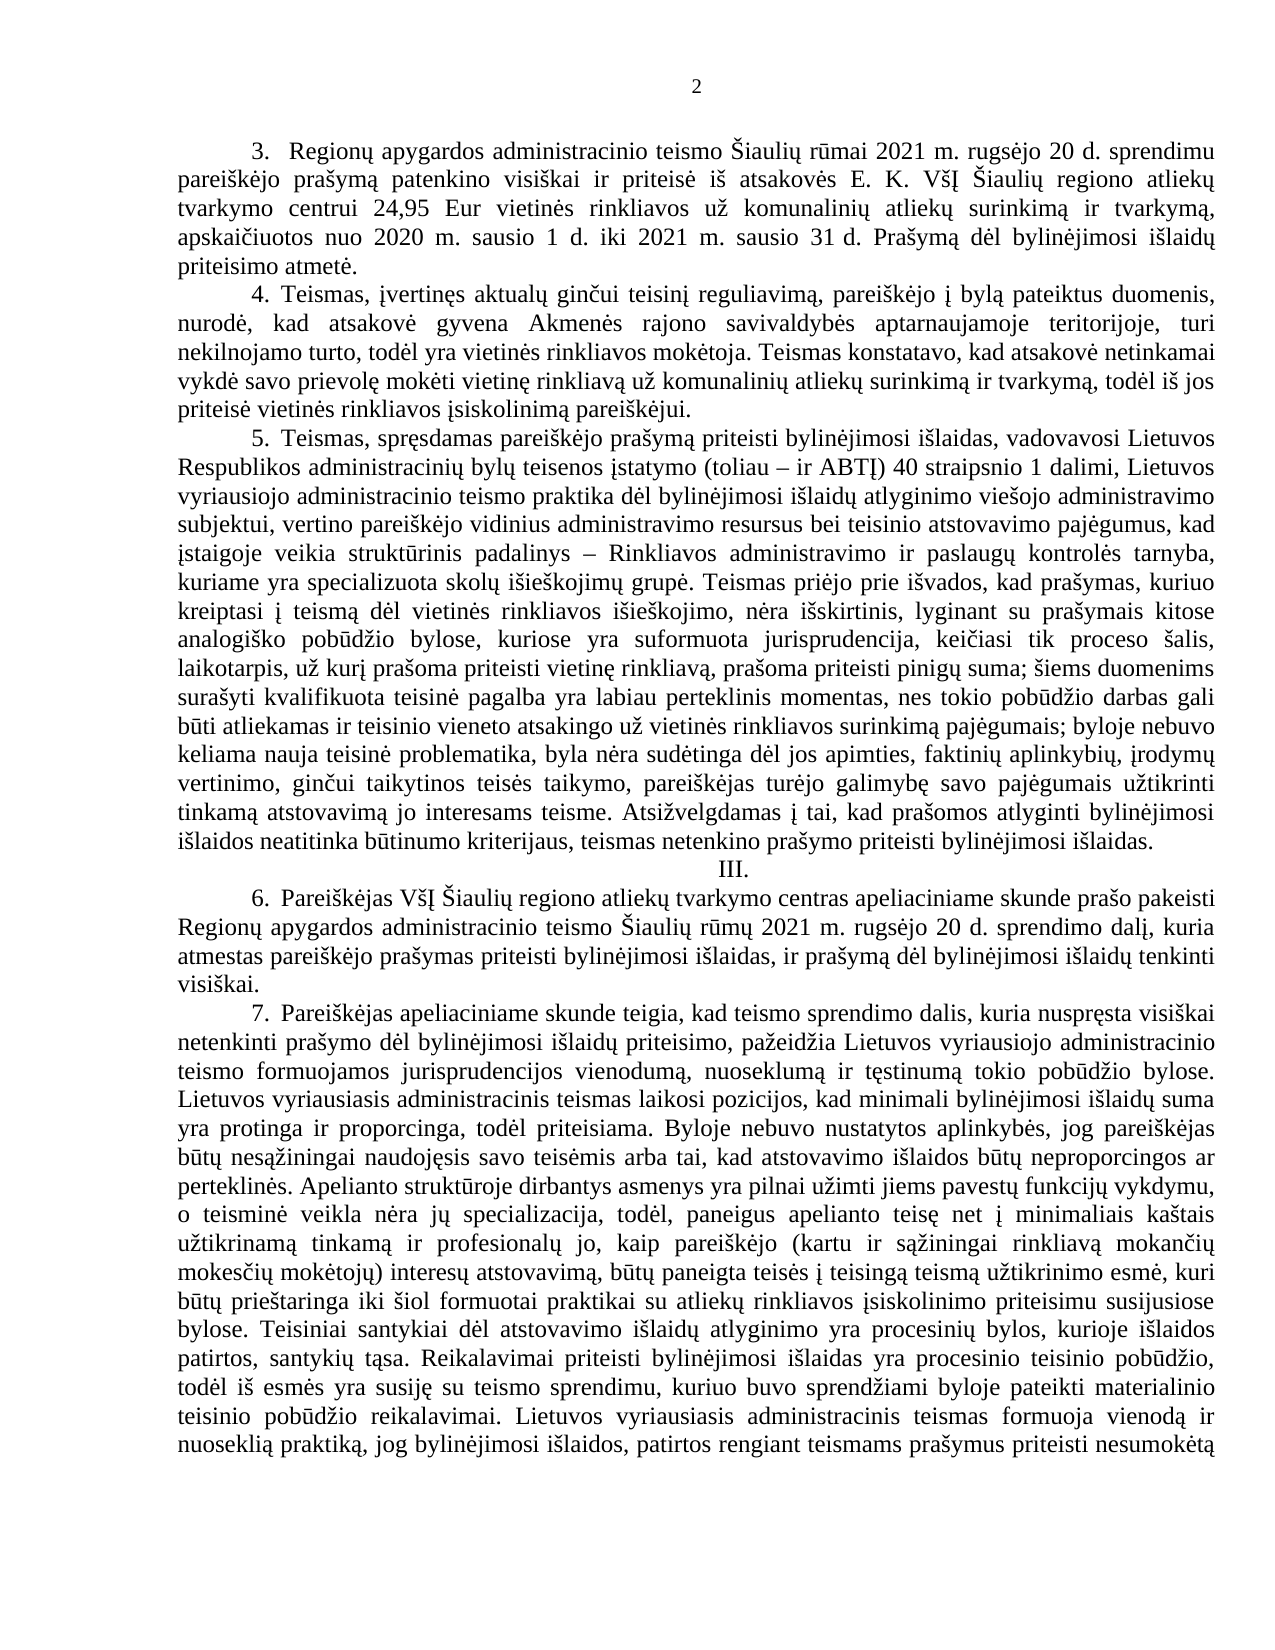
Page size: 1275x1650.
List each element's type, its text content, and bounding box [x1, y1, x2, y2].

text III. [177, 854, 1216, 883]
text 3. Regionų apygardos administracinio teismo Šiaulių rūmai 2021 m. rugsėjo 20 d. sprendimu pareiškėjo prašymą patenkino visiškai ir priteisė iš atsakovės E. K. VšĮ Šiaulių regiono atliekų tvarkymo centrui 24,95 Eur vietinės rinkliavos už komunalinių atliekų surinkimą ir tvarkymą, apskaičiuotos nuo 2020 m. sausio 1 d. iki 2021 m. sausio 31 d. Prašymą dėl bylinėjimosi išlaidų priteisimo atmetė. [177, 136, 1216, 279]
text 4. Teismas, įvertinęs aktualų ginčui teisinį reguliavimą, pareiškėjo į bylą pateiktus duomenis, nurodė, kad atsakovė gyvena Akmenės rajono savivaldybės aptarnaujamoje teritorijoje, turi nekilnojamo turto, todėl yra vietinės rinkliavos mokėtoja. Teismas konstatavo, kad atsakovė netinkamai vykdė savo prievolę mokėti vietinę rinkliavą už komunalinių atliekų surinkimą ir tvarkymą, todėl iš jos priteisė vietinės rinkliavos įsiskolinimą pareiškėjui. [177, 279, 1216, 423]
text 7. Pareiškėjas apeliaciniame skunde teigia, kad teismo sprendimo dalis, kuria nuspręsta visiškai netenkinti prašymo dėl bylinėjimosi išlaidų priteisimo, pažeidžia Lietuvos vyriausiojo administracinio teismo formuojamos jurisprudencijos vienodumą, nuoseklumą ir tęstinumą tokio pobūdžio bylose. Lietuvos vyriausiasis administracinis teismas laikosi pozicijos, kad minimali bylinėjimosi išlaidų suma yra protinga ir proporcinga, todėl priteisiama. Byloje nebuvo nustatytos aplinkybės, jog pareiškėjas būtų nesąžiningai naudojęsis savo teisėmis arba tai, kad atstovavimo išlaidos būtų neproporcingos ar perteklinės. Apelianto struktūroje dirbantys asmenys yra pilnai užimti jiems pavestų funkcijų vykdymu, o teisminė veikla nėra jų specializacija, todėl, paneigus apelianto teisę net į minimaliais kaštais užtikrinamą tinkamą ir profesionalų jo, kaip pareiškėjo (kartu ir sąžiningai rinkliavą mokančių mokesčių mokėtojų) interesų atstovavimą, būtų paneigta teisės į teisingą teismą užtikrinimo esmė, kuri būtų prieštaringa iki šiol formuotai praktikai su atliekų rinkliavos įsiskolinimo priteisimu susijusiose bylose. Teisiniai santykiai dėl atstovavimo išlaidų atlyginimo yra procesinių bylos, kurioje išlaidos patirtos, santykių tąsa. Reikalavimai priteisti bylinėjimosi išlaidas yra procesinio teisinio pobūdžio, todėl iš esmės yra susiję su teismo sprendimu, kuriuo buvo sprendžiami byloje pateikti materialinio teisinio pobūdžio reikalavimai. Lietuvos vyriausiasis administracinis teismas formuoja vienodą ir nuoseklią praktiką, jog bylinėjimosi išlaidos, patirtos rengiant teismams prašymus priteisti nesumokėtą [177, 998, 1216, 1458]
text 6. Pareiškėjas VšĮ Šiaulių regiono atliekų tvarkymo centras apeliaciniame skunde prašo pakeisti Regionų apygardos administracinio teismo Šiaulių rūmų 2021 m. rugsėjo 20 d. sprendimo dalį, kuria atmestas pareiškėjo prašymas priteisti bylinėjimosi išlaidas, ir prašymą dėl bylinėjimosi išlaidų tenkinti visiškai. [177, 883, 1216, 998]
text 5. Teismas, spręsdamas pareiškėjo prašymą priteisti bylinėjimosi išlaidas, vadovavosi Lietuvos Respublikos administracinių bylų teisenos įstatymo (toliau – ir ABTĮ) 40 straipsnio 1 dalimi, Lietuvos vyriausiojo administracinio teismo praktika dėl bylinėjimosi išlaidų atlyginimo viešojo administravimo subjektui, vertino pareiškėjo vidinius administravimo resursus bei teisinio atstovavimo pajėgumus, kad įstaigoje veikia struktūrinis padalinys – Rinkliavos administravimo ir paslaugų kontrolės tarnyba, kuriame yra specializuota skolų išieškojimų grupė. Teismas priėjo prie išvados, kad prašymas, kuriuo kreiptasi į teismą dėl vietinės rinkliavos išieškojimo, nėra išskirtinis, lyginant su prašymais kitose analogiško pobūdžio bylose, kuriose yra suformuota jurisprudencija, keičiasi tik proceso šalis, laikotarpis, už kurį prašoma priteisti vietinę rinkliavą, prašoma priteisti pinigų suma; šiems duomenims surašyti kvalifikuota teisinė pagalba yra labiau perteklinis momentas, nes tokio pobūdžio darbas gali būti atliekamas ir teisinio vieneto atsakingo už vietinės rinkliavos surinkimą pajėgumais; byloje nebuvo keliama nauja teisinė problematika, byla nėra sudėtinga dėl jos apimties, faktinių aplinkybių, įrodymų vertinimo, ginčui taikytinos teisės taikymo, pareiškėjas turėjo galimybę savo pajėgumais užtikrinti tinkamą atstovavimą jo interesams teisme. Atsižvelgdamas į tai, kad prašomos atlyginti bylinėjimosi išlaidos neatitinka būtinumo kriterijaus, teismas netenkino prašymo priteisti bylinėjimosi išlaidas. [177, 423, 1216, 854]
